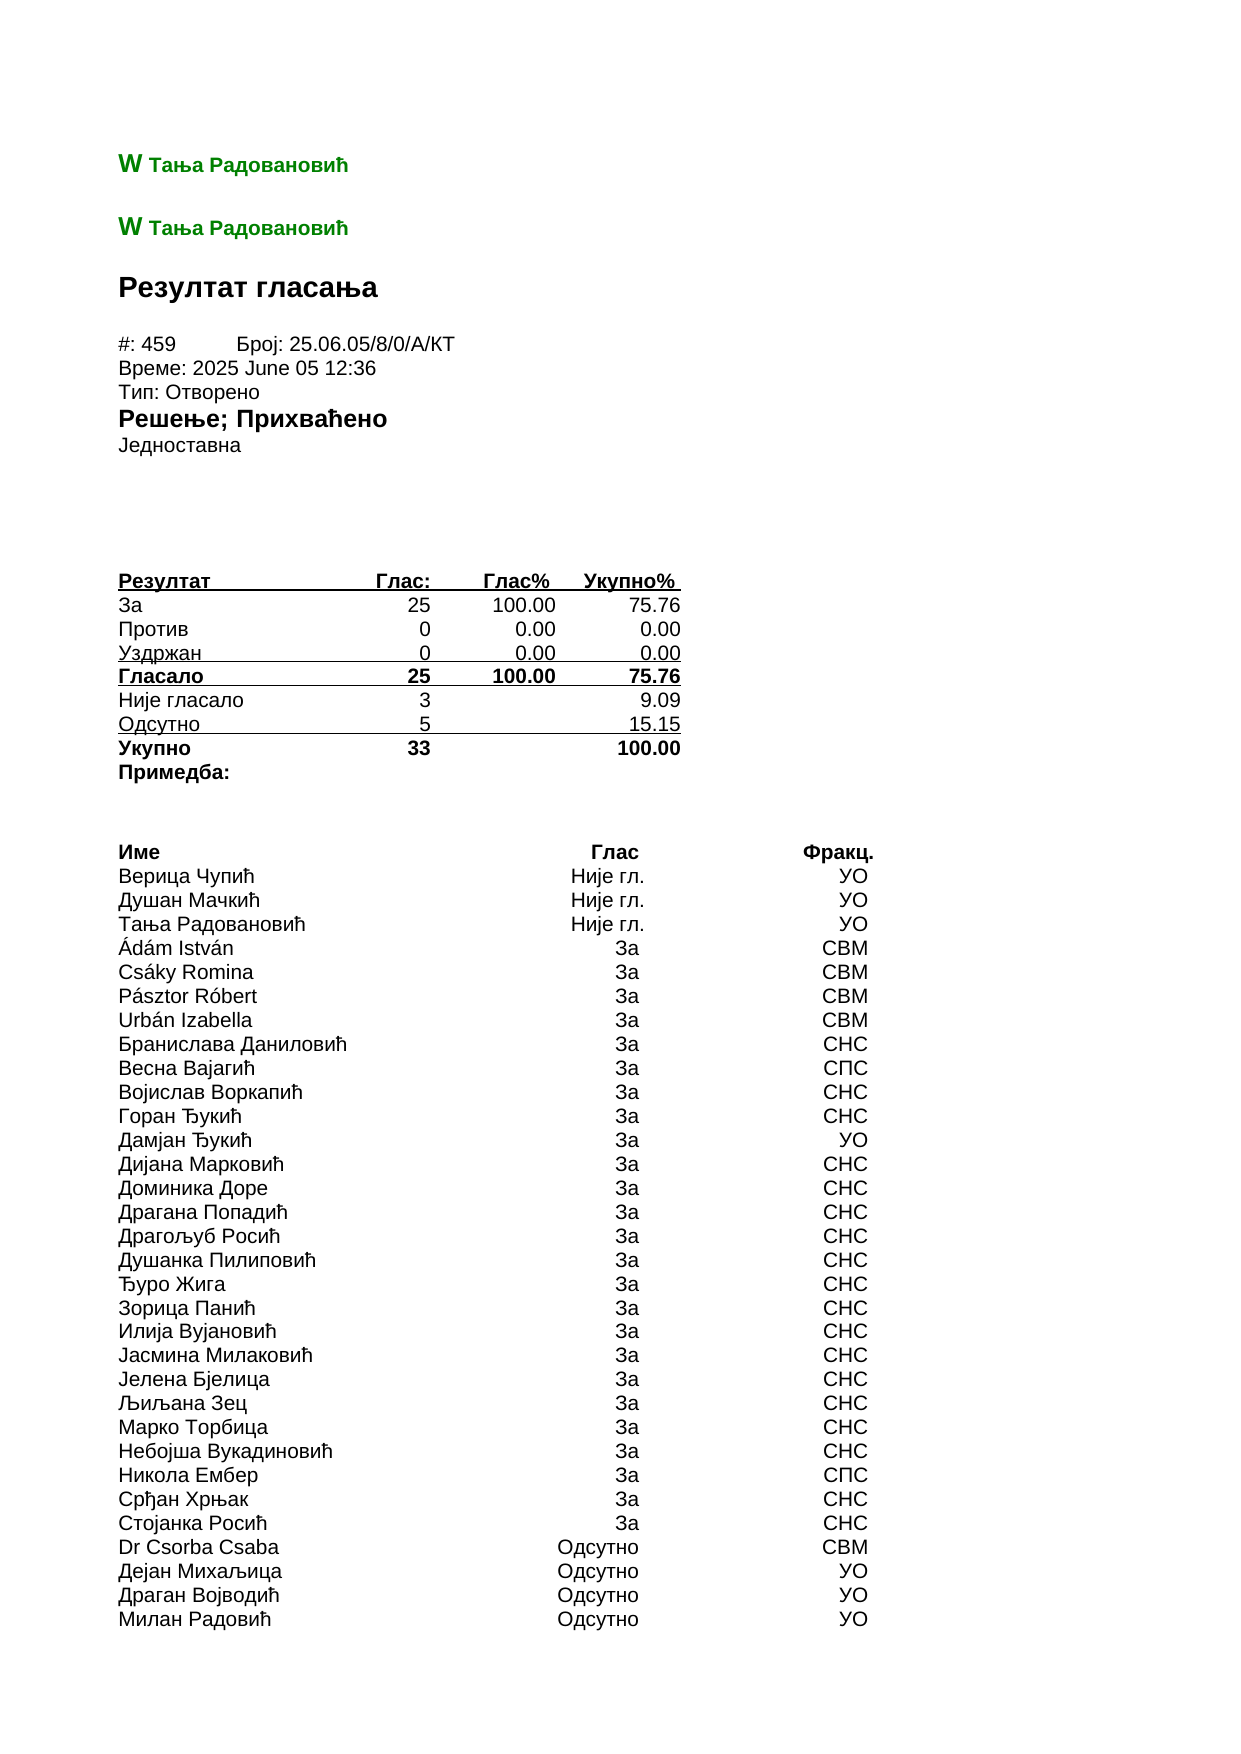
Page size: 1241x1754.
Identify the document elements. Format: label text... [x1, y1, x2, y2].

text Срђан Хрњак За СНС [118, 1487, 1122, 1511]
text Дијана Марковић За СНС [118, 1152, 1122, 1176]
text Тип: Отворено [118, 380, 1122, 404]
text Горан Ђукић За СНС [118, 1104, 1122, 1128]
text Pásztor Róbert За СВМ [118, 984, 1122, 1008]
text Драгољуб Росић За СНС [118, 1223, 1122, 1247]
text Верица Чупић Није гл. УО [118, 864, 1122, 888]
text Резултат гласања [118, 270, 1122, 304]
text За 25 100.00 75.76 [118, 592, 1122, 616]
text Csáky Romina За СВМ [118, 960, 1122, 984]
text Весна Вајагић За СПС [118, 1056, 1122, 1080]
text Резултат Глас: Глас% Укупно% [118, 568, 1122, 592]
text Драгана Попадић За СНС [118, 1199, 1122, 1223]
text Зорица Панић За СНС [118, 1295, 1122, 1319]
text W Тања Радовановић [118, 146, 1122, 180]
text Ádám István За СВМ [118, 936, 1122, 960]
text Љиљана Зец За СНС [118, 1391, 1122, 1415]
text Укупно 33 100.00 [118, 736, 1122, 760]
text Dr Csorba Csaba Одсутно СВМ [118, 1535, 1122, 1559]
text Јелена Бјелица За СНС [118, 1367, 1122, 1391]
text Небојша Вукадиновић За СНС [118, 1439, 1122, 1463]
text Илија Вујановић За СНС [118, 1319, 1122, 1343]
text Јасмина Милаковић За СНС [118, 1343, 1122, 1367]
text Војислав Воркапић За СНС [118, 1080, 1122, 1104]
text Доминика Доре За СНС [118, 1176, 1122, 1199]
text Решење; Прихваћено [118, 404, 1122, 432]
text Примедба: [118, 760, 1122, 784]
text Urbán Izabella За СВМ [118, 1008, 1122, 1032]
text Име Глас Фракц. [118, 840, 1122, 864]
text W Тања Радовановић [118, 208, 1122, 242]
text Драган Војводић Одсутно УО [118, 1583, 1122, 1607]
text #: 459 Број: 25.06.05/8/0/A/КТ [118, 332, 1122, 356]
text Одсутно 5 15.15 [118, 712, 1122, 736]
text Једноставна [118, 432, 1122, 456]
text Против 0 0.00 0.00 [118, 616, 1122, 640]
text Уздржан 0 0.00 0.00 [118, 640, 1122, 664]
text Гласало 25 100.00 75.76 [118, 664, 1122, 688]
text Никола Ембер За СПС [118, 1463, 1122, 1487]
text Дејан Михаљица Одсутно УО [118, 1559, 1122, 1583]
text Душан Мачкић Није гл. УО [118, 888, 1122, 912]
text Душанка Пилиповић За СНС [118, 1247, 1122, 1271]
text Време: 2025 June 05 12:36 [118, 356, 1122, 380]
text Бранислава Даниловић За СНС [118, 1032, 1122, 1056]
text Марко Торбица За СНС [118, 1415, 1122, 1439]
text Ђуро Жига За СНС [118, 1271, 1122, 1295]
text Није гласало 3 9.09 [118, 688, 1122, 712]
text Тања Радовановић Није гл. УО [118, 912, 1122, 936]
text Стојанка Росић За СНС [118, 1511, 1122, 1535]
text Дамјан Ђукић За УО [118, 1128, 1122, 1152]
text Милан Радовић Одсутно УО [118, 1607, 1122, 1631]
